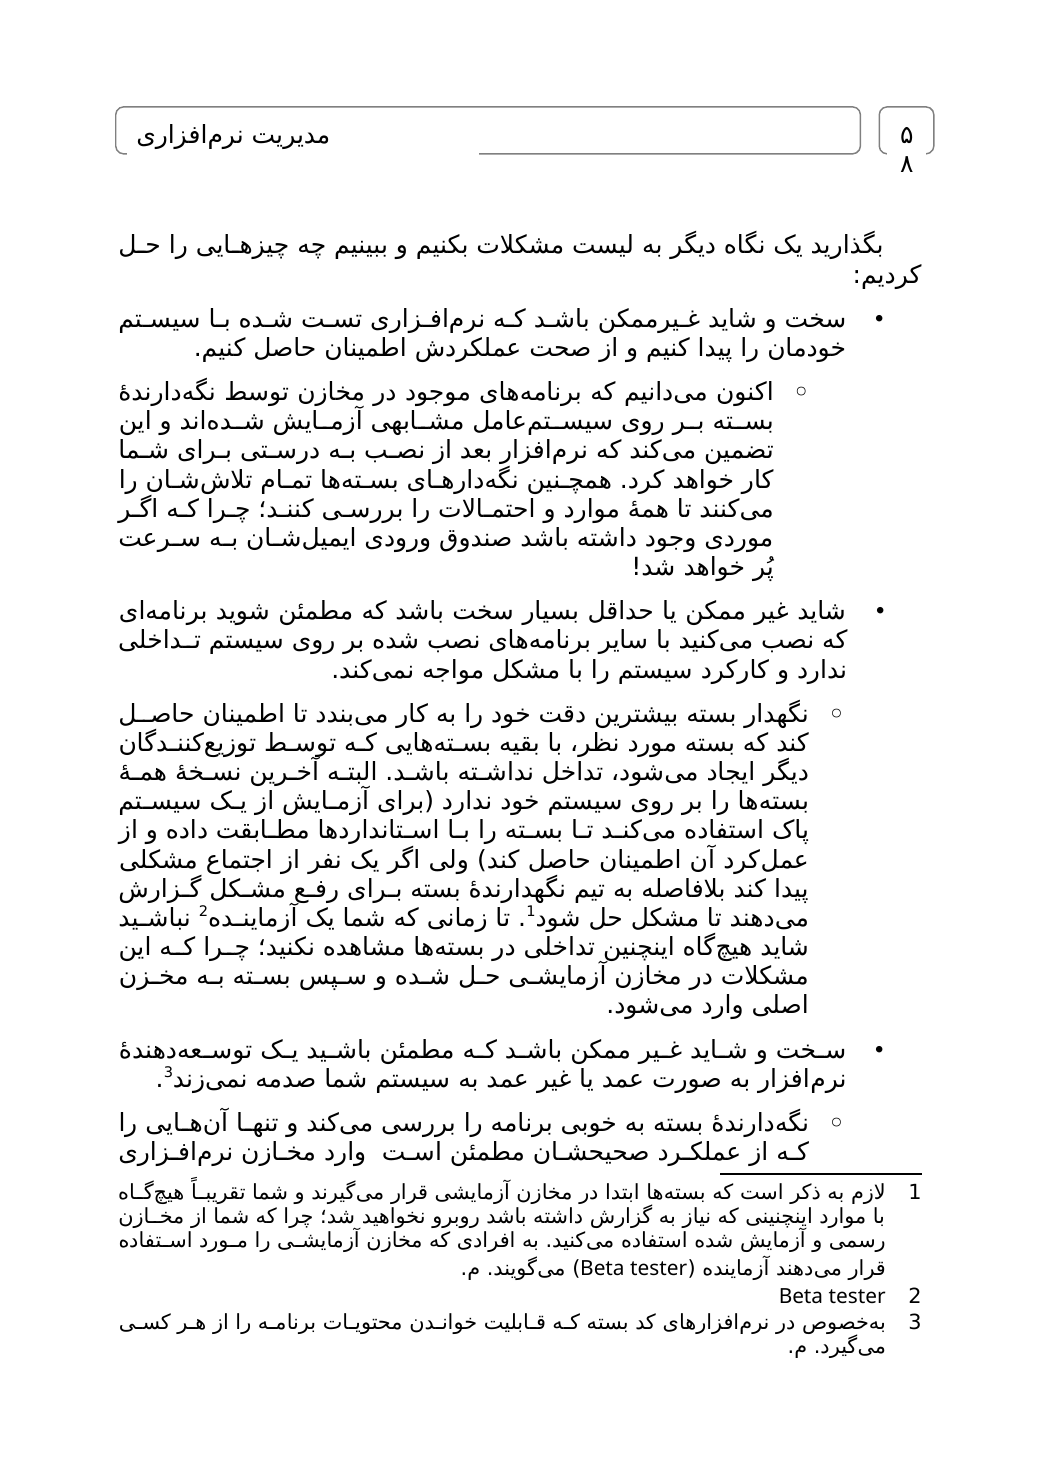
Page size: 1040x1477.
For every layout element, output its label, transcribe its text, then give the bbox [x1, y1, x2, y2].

list لازم به ذکر است که بسته‌ها ابتدا در مخازن آزمایشی قرار می‌گیرند و شما تقریباً هیچ‌گاه با موارد اینچنینی که نیاز به گزارش داشته باشد روبرو نخواهید شد؛ چرا که شما از مخازن رسمی و آزمایش شده استفاده می‌کنید. به افرادی که مخازن آزمایشی را مورد استفاده قرار می‌دهند آزماینده (Beta tester) می‌گویند. م. [118, 1180, 921, 1281]
list نگهدار بسته بیشترین دقت خود را به کار می‌بندد تا اطمینان حاصل کند که بسته مورد نظر، با بقیه بسته‌هایی که توسط توزیع‌کنندگان دیگر ایجاد می‌شود، تداخل نداشته باشد. البته آخرین نسخهٔ‌ همهٔ بسته‌ها را بر روی سیستم خود ندارد (برای آزمایش از یک سیستم پاک استفاده می‌کند تا بسته را با استانداردها مطابقت داده و از عمل‌کرد آن اطمینان حاصل کند) ولی اگر یک نفر از اجتماع مشکلی پیدا کند بلافاصله به تیم نگهدارندهٔ بسته برای رفع مشکل گزارش می‌دهند تا مشکل حل شود. تا زمانی که شما یک آزماینده نباشید شاید هیچ‌گاه اینچنین تداخلی در بسته‌ها مشاهده نکنید؛ چرا که این مشکلات در مخازن آزمایشی حل شده و سپس بسته به مخزن اصلی وارد می‌شود. [118, 699, 846, 1020]
list Beta tester [118, 1281, 921, 1310]
list به‌خصوص در نرم‌افزارهای کد بسته که قابلیت خواندن محتویات برنامه را از هر کسی می‌گیرد. م. [118, 1310, 921, 1358]
list سخت و شاید غیرممکن باشد که نرم‌افزاری تست شده با سیستم خودمان را پیدا کنیم و از صحت عملکردش اطمینان حاصل کنیم. [118, 304, 884, 362]
text بگذارید یک نگاه دیگر به لیست مشکلات بکنیم و ببینیم چه چیزهایی را حل کردیم: [118, 231, 921, 289]
list اکنون می‌دانیم که برنامه‌های موجود در مخازن توسط نگه‌دارندهٔ بسته بر روی سیستم‌عامل مشابهی آزمایش شده‌اند و این تضمین می‌کند که نرم‌افزار بعد از نصب به درستی برای شما کار خواهد کرد. همچنین نگه‌دارهای بسته‌ها تمام تلاش‌شان را می‌کنند تا همهٔ موارد و احتمالات را بررسی کنند؛ چرا که اگر موردی وجود داشته باشد صندوق ورودی ایمیل‌شان به سرعت پُر خواهد شد! [118, 377, 811, 582]
list شاید غیر ممکن یا حداقل بسیار سخت باشد که مطمئن شوید برنامه‌ای که نصب می‌کنید با سایر برنامه‌های نصب شده بر روی سیستم تداخلی ندارد و کارکرد سیستم را با مشکل مواجه نمی‌کند. [118, 597, 885, 684]
list نگه‌دارندهٔ بسته به خوبی برنامه را بررسی می‌کند و تنها آن‌هایی را که از عملکرد صحیحشان مطمئن است وارد مخازن نرم‌افزاری می‌کند. [118, 1108, 846, 1167]
list سخت و شاید غیر ممکن باشد که مطمئن باشید یک توسعه‌دهندهٔ نرم‌افزار به صورت عمد یا غیر عمد به سیستم شما صدمه نمی‌زند. [118, 1035, 884, 1093]
